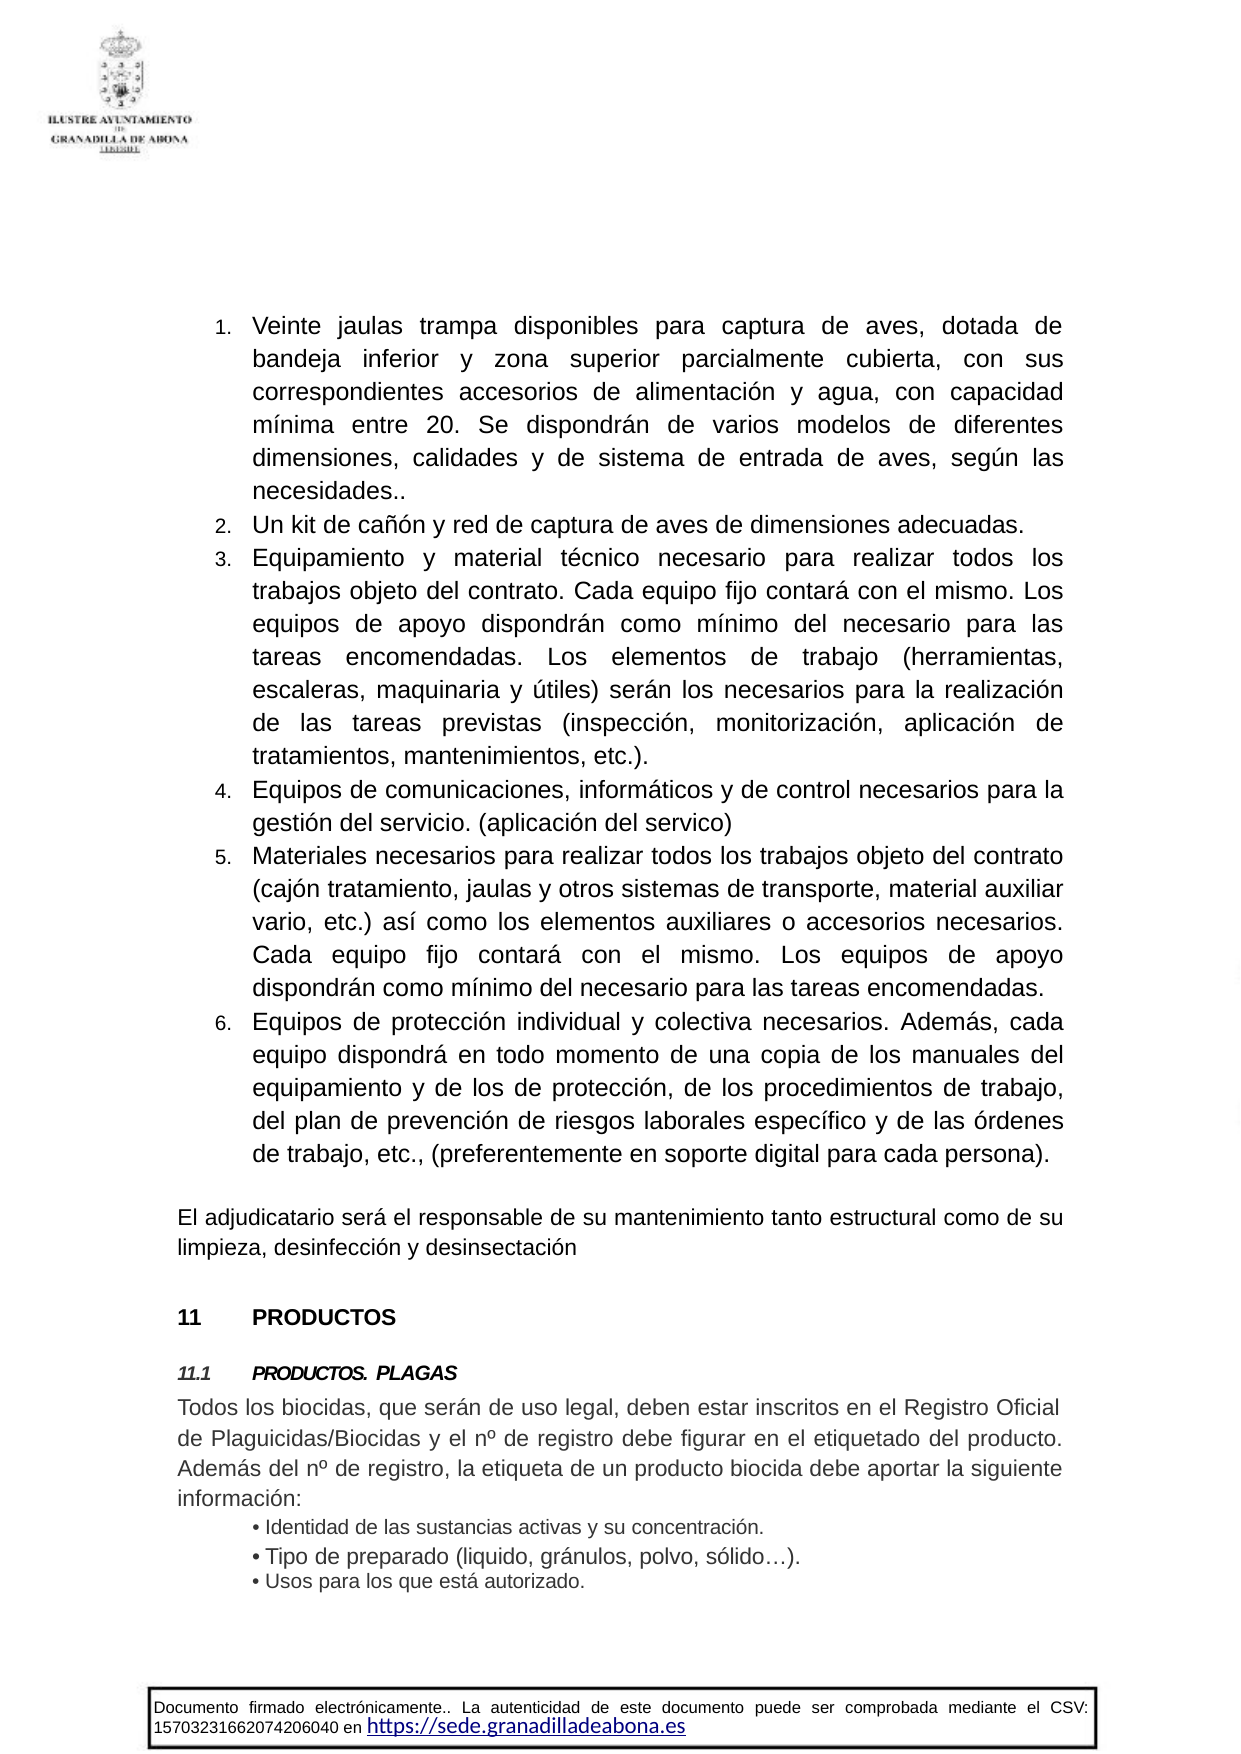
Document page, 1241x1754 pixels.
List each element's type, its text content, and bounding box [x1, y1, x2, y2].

text trabajos objeto del contrato. Cada equipo fijo contará con el mismo. Los [252, 577, 1088, 605]
text 11 [177, 1305, 209, 1331]
text . Equipos de protección individual y colectiva necesarios. Además, cada [226, 1008, 1088, 1036]
text • [252, 1544, 265, 1570]
text correspondientes accesorios de alimentación y agua, con capacidad [252, 378, 1088, 406]
text . Materiales necesarios para realizar todos los trabajos objeto del contrato [226, 842, 1088, 870]
text necesidades.. [252, 477, 1088, 505]
text Cada equipo fijo contará con el mismo. Los equipos de apoyo [252, 942, 1088, 969]
text 5 [214, 846, 226, 869]
text 2 [214, 514, 226, 538]
text mínima entre 20. Se dispondrán de varios modelos de diferentes [252, 411, 1088, 439]
text equipos de apoyo dispondrán como mínimo del necesario para las [252, 610, 1088, 638]
text información: [177, 1486, 1088, 1512]
text PRODUCTOS [252, 1305, 420, 1331]
text • [252, 1570, 265, 1594]
text . Equipamiento y material técnico necesario para realizar todos los [226, 544, 1088, 572]
text Identidad de las sustancias activas y su concentración. [265, 1516, 783, 1539]
text equipo dispondrá en todo momento de una copia de los manuales del [252, 1041, 1088, 1069]
text tareas encomendadas. Los elementos de trabajo (herramientas, [252, 643, 1088, 671]
text Además del nº de registro, la etiqueta de un producto biocida debe aportar la siguiente [177, 1456, 1088, 1482]
text Usos para los que está autorizado. [265, 1570, 822, 1594]
text dimensiones, calidades y de sistema de entrada de aves, según las [252, 444, 1088, 472]
text bandeja inferior y zona superior parcialmente cubierta, con sus [252, 345, 1088, 373]
text escaleras, maquinaria y útiles) serán los necesarios para la realización [252, 676, 1088, 704]
text PRODUCTOS. PLAGAS [252, 1362, 481, 1385]
text . Equipos de comunicaciones, informáticos y de control necesarios para la [226, 776, 1088, 804]
text • [252, 1516, 265, 1539]
text 3 [214, 548, 251, 571]
text (cajón tratamiento, jaulas y otros sistemas de transporte, material auxiliar [252, 876, 1088, 903]
text gestión del servicio. (aplicación del servico) [252, 809, 1088, 837]
text 4 [214, 779, 226, 803]
text Documento firmado electrónicamente.. La autenticidad de este documento puede ser comprobada mediante el CSV: [153, 1699, 1113, 1718]
text El adjudicatario será el responsable de su mantenimiento tanto estructural como de su [177, 1205, 1088, 1230]
text vario, etc.) así como los elementos auxiliares o accesorios necesarios. [252, 908, 1088, 936]
text de Plaguicidas/Biocidas y el nº de registro debe figurar en el etiquetado del producto. [177, 1426, 1088, 1451]
text Tipo de preparado (liquido, gránulos, polvo, sólido…). [265, 1544, 822, 1570]
text Todos los biocidas, que serán de uso legal, deben estar inscritos en el Registro Oficial [177, 1395, 1088, 1421]
text limpieza, desinfección y desinsectación [177, 1235, 1088, 1261]
text tratamientos, mantenimientos, etc.). [252, 742, 1088, 770]
text dispondrán como mínimo del necesario para las tareas encomendadas. [252, 974, 1088, 1002]
text 15703231662074206040 en https://sede.granadilladeabona.es [153, 1718, 1113, 1737]
text . Un kit de cañón y red de captura de aves de dimensiones adecuadas. [226, 511, 1088, 539]
text 6 [214, 1012, 251, 1035]
text 11.1 [177, 1362, 218, 1384]
text 1 [214, 316, 226, 339]
text . Veinte jaulas trampa disponibles para captura de aves, dotada de [226, 312, 1088, 340]
text equipamiento y de los de protección, de los procedimientos de trabajo, [252, 1074, 1088, 1102]
text de trabajo, etc., (preferentemente en soporte digital para cada persona). [252, 1140, 1088, 1168]
text de las tareas previstas (inspección, monitorización, aplicación de [252, 709, 1088, 737]
text del plan de prevención de riesgos laborales específico y de las órdenes [252, 1107, 1088, 1135]
